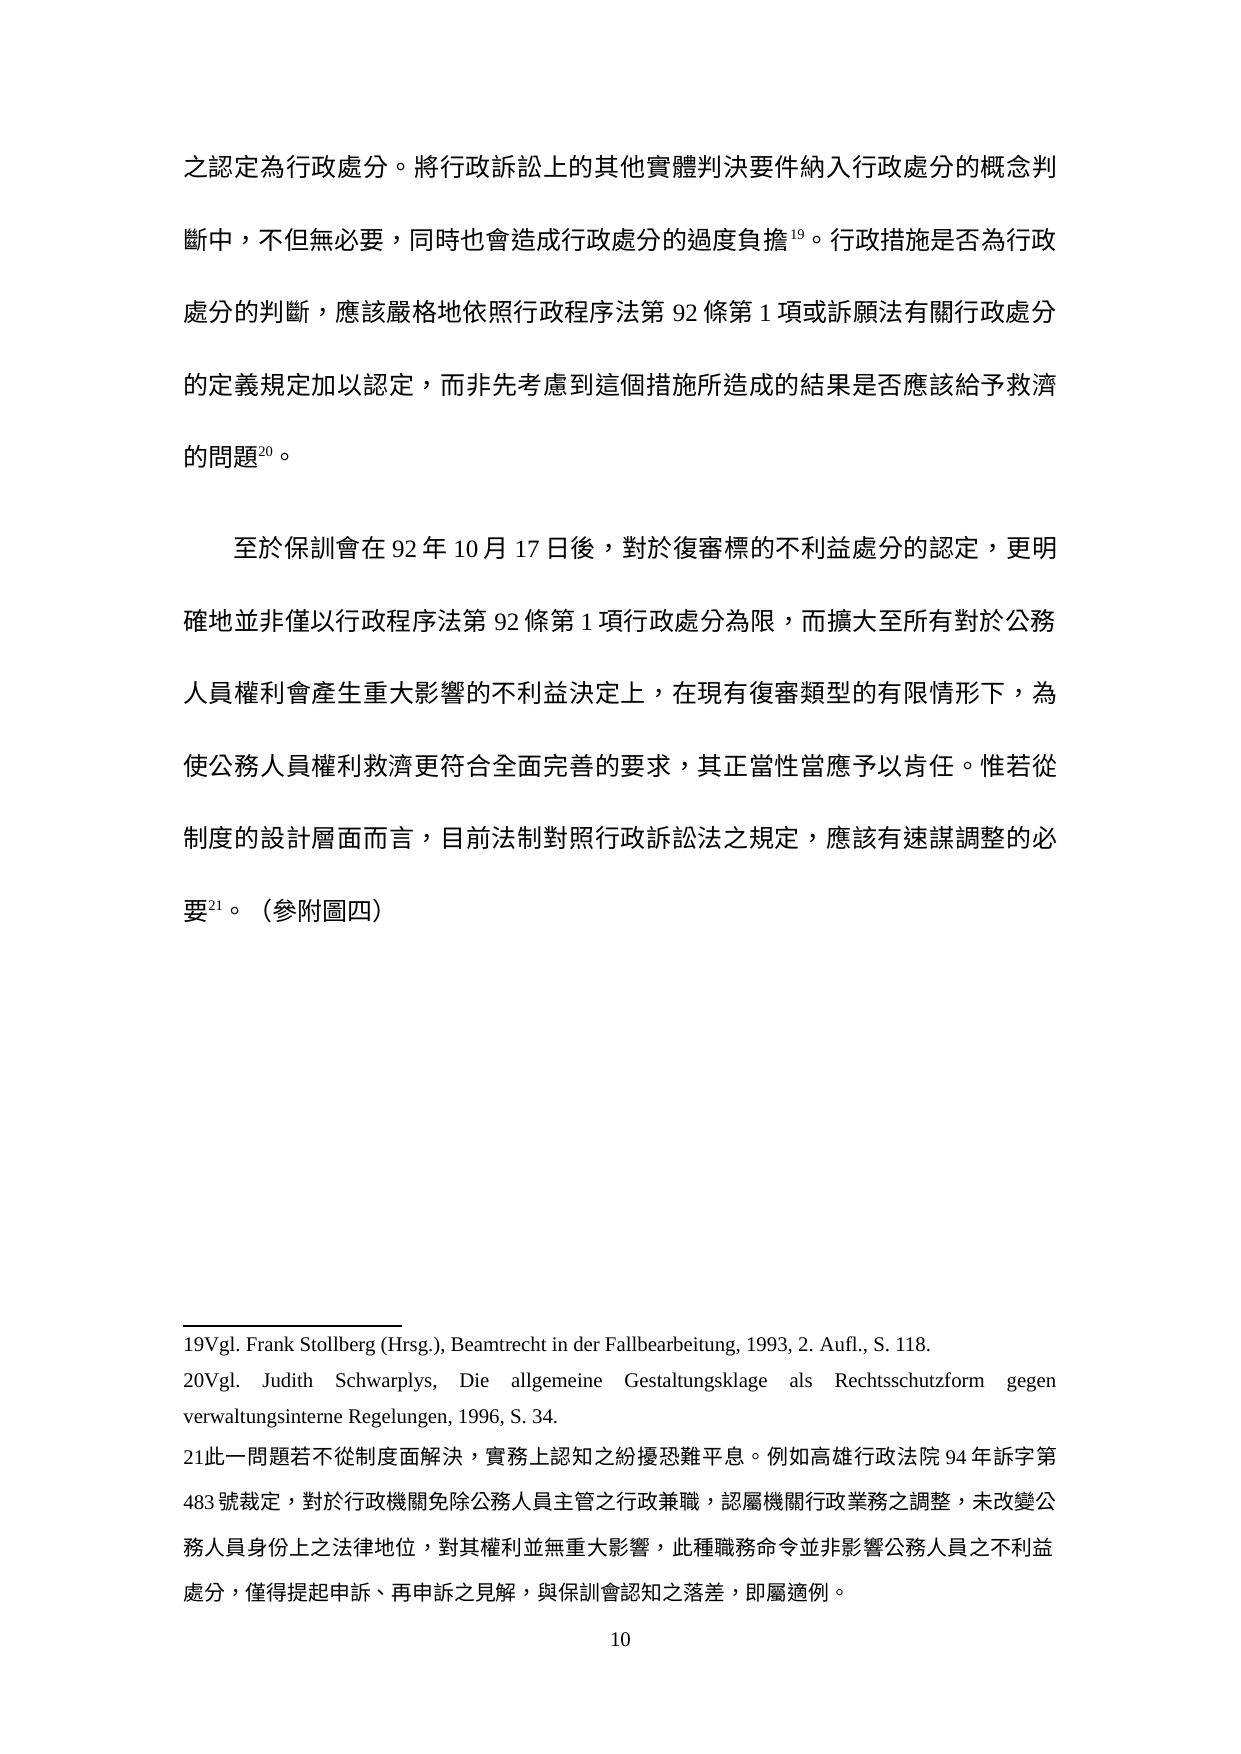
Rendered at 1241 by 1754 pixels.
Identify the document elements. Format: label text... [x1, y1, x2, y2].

text 之認定為行政處分。將行政訴訟上的其他實體判決要件納入行政處分的概念判斷中，不但無必要，同時也會造成行政處分的過度負擔。行政措施是否為行政處分的判斷，應該嚴格地依照行政程序法第92條第1項或訴願法有關行政處分的定義規定加以認定，而非先考慮到這個措施所造成的結果是否應該給予救濟的問題。 [183, 148, 1057, 474]
text 至於保訓會在92年10月17日後，對於復審標的不利益處分的認定，更明確地並非僅以行政程序法第92條第1項行政處分為限，而擴大至所有對於公務人員權利會產生重大影響的不利益決定上，在現有復審類型的有限情形下，為使公務人員權利救濟更符合全面完善的要求，其正當性當應予以肯任。惟若從制度的設計層面而言，目前法制對照行政訴訟法之規定，應該有速謀調整的必要。（參附圖四） [183, 529, 1057, 928]
text 此一問題若不從制度面解決，實務上認知之紛擾恐難平息。例如高雄行政法院94年訴字第483號裁定，對於行政機關免除公務人員主管之行政兼職，認屬機關行政業務之調整，未改變公務人員身份上之法律地位，對其權利並無重大影響，此種職務命令並非影響公務人員之不利益處分，僅得提起申訴、再申訴之見解，與保訓會認知之落差，即屬適例。 [183, 1440, 1057, 1606]
text Vgl. Frank Stollberg (Hrsg.), Beamtrecht in der Fallbearbeitung, 1993, 2. Aufl., S. 118. [183, 1332, 1057, 1356]
text Vgl. Judith Schwarplys, Die allgemeine Gestaltungsklage als Rechtsschutzform gegen verwaltungsinterne Regelungen, 1996, S. 34. [183, 1368, 1057, 1428]
